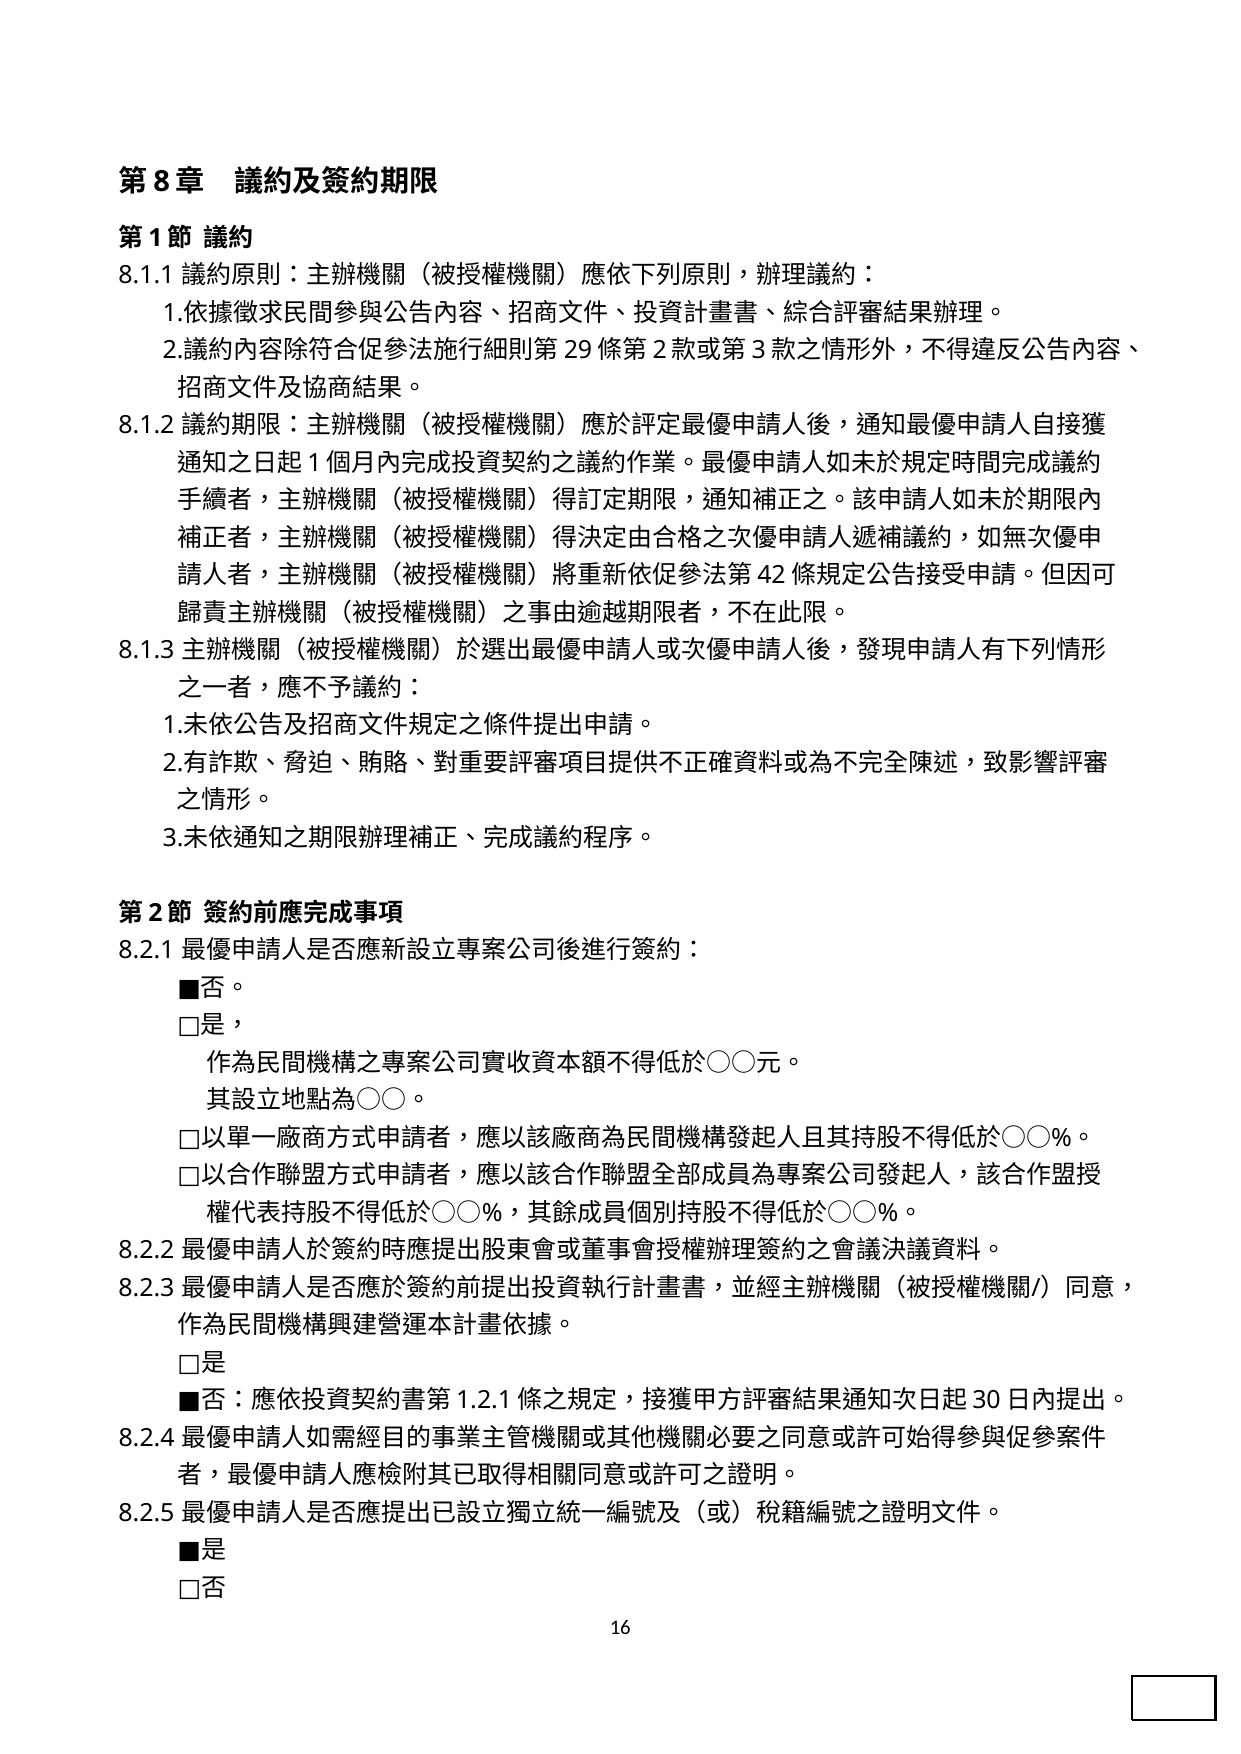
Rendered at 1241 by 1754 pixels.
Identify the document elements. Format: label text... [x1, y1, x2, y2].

text 8.2.2 最優申請人於簽約時應提出股東會或董事會授權辦理簽約之會議決議資料。 [118, 1223, 1122, 1260]
text □是， [177, 998, 1122, 1035]
text 其設立地點為○○。 [143, 1073, 1122, 1110]
text 8.1.2 議約期限：主辦機關（被授權機關）應於評定最優申請人後，通知最優申請人自接獲通知之日起1個月內完成投資契約之議約作業。最優申請人如未於規定時間完成議約手續者，主辦機關（被授權機關）得訂定期限，通知補正之。該申請人如未於期限內補正者，主辦機關（被授權機關）得決定由合格之次優申請人遞補議約，如無次優申請人者，主辦機關（被授權機關）將重新依促參法第42條規定公告接受申請。但因可歸責主辦機關（被授權機關）之事由逾越期限者，不在此限。 [118, 398, 1122, 623]
text 8.2.1 最優申請人是否應新設立專案公司後進行簽約： [118, 923, 1122, 960]
text 8.2.3 最優申請人是否應於簽約前提出投資執行計畫書，並經主辦機關（被授權機關/）同意，作為民間機構興建營運本計畫依據。 [118, 1260, 1122, 1335]
text 2.有詐欺、脅迫、賄賂、對重要評審項目提供不正確資料或為不完全陳述，致影響評審之情形。 [162, 735, 1122, 810]
text □是 [177, 1335, 1122, 1373]
text □以單一廠商方式申請者，應以該廠商為民間機構發起人且其持股不得低於○○%。 [170, 1110, 1122, 1148]
text 2.議約內容除符合促參法施行細則第29條第2款或第3款之情形外，不得違反公告內容、招商文件及協商結果。 [162, 323, 1122, 398]
text □否 [118, 1560, 1122, 1598]
text 8.1.1 議約原則：主辦機關（被授權機關）應依下列原則，辦理議約： [118, 248, 1122, 285]
text ■否：應依投資契約書第1.2.1條之規定，接獲甲方評審結果通知次日起30日內提出。 [177, 1373, 1122, 1410]
text 8.1.3 主辦機關（被授權機關）於選出最優申請人或次優申請人後，發現申請人有下列情形之一者，應不予議約： [118, 623, 1122, 698]
text 8.2.4 最優申請人如需經目的事業主管機關或其他機關必要之同意或許可始得參與促參案件者，最優申請人應檢附其已取得相關同意或許可之證明。 [118, 1410, 1122, 1485]
text 8.2.5 最優申請人是否應提出已設立獨立統一編號及（或）稅籍編號之證明文件。 [118, 1485, 1122, 1523]
text 3.未依通知之期限辦理補正、完成議約程序。 [162, 810, 1122, 848]
text 1.未依公告及招商文件規定之條件提出申請。 [162, 698, 1122, 735]
text □以合作聯盟方式申請者，應以該合作聯盟全部成員為專案公司發起人，該合作盟授權代表持股不得低於○○%，其餘成員個別持股不得低於○○%。 [177, 1148, 1122, 1223]
subtitle 第2節 簽約前應完成事項 [118, 885, 1122, 923]
subtitle 第1節 議約 [118, 210, 1122, 248]
text 1.依據徵求民間參與公告內容、招商文件、投資計畫書、綜合評審結果辦理。 [162, 285, 1122, 323]
subtitle 第8章 議約及簽約期限 [118, 135, 1122, 210]
text 作為民間機構之專案公司實收資本額不得低於○○元。 [143, 1035, 1122, 1073]
text ■否。 [177, 960, 1122, 998]
text ■是 [118, 1523, 1122, 1560]
